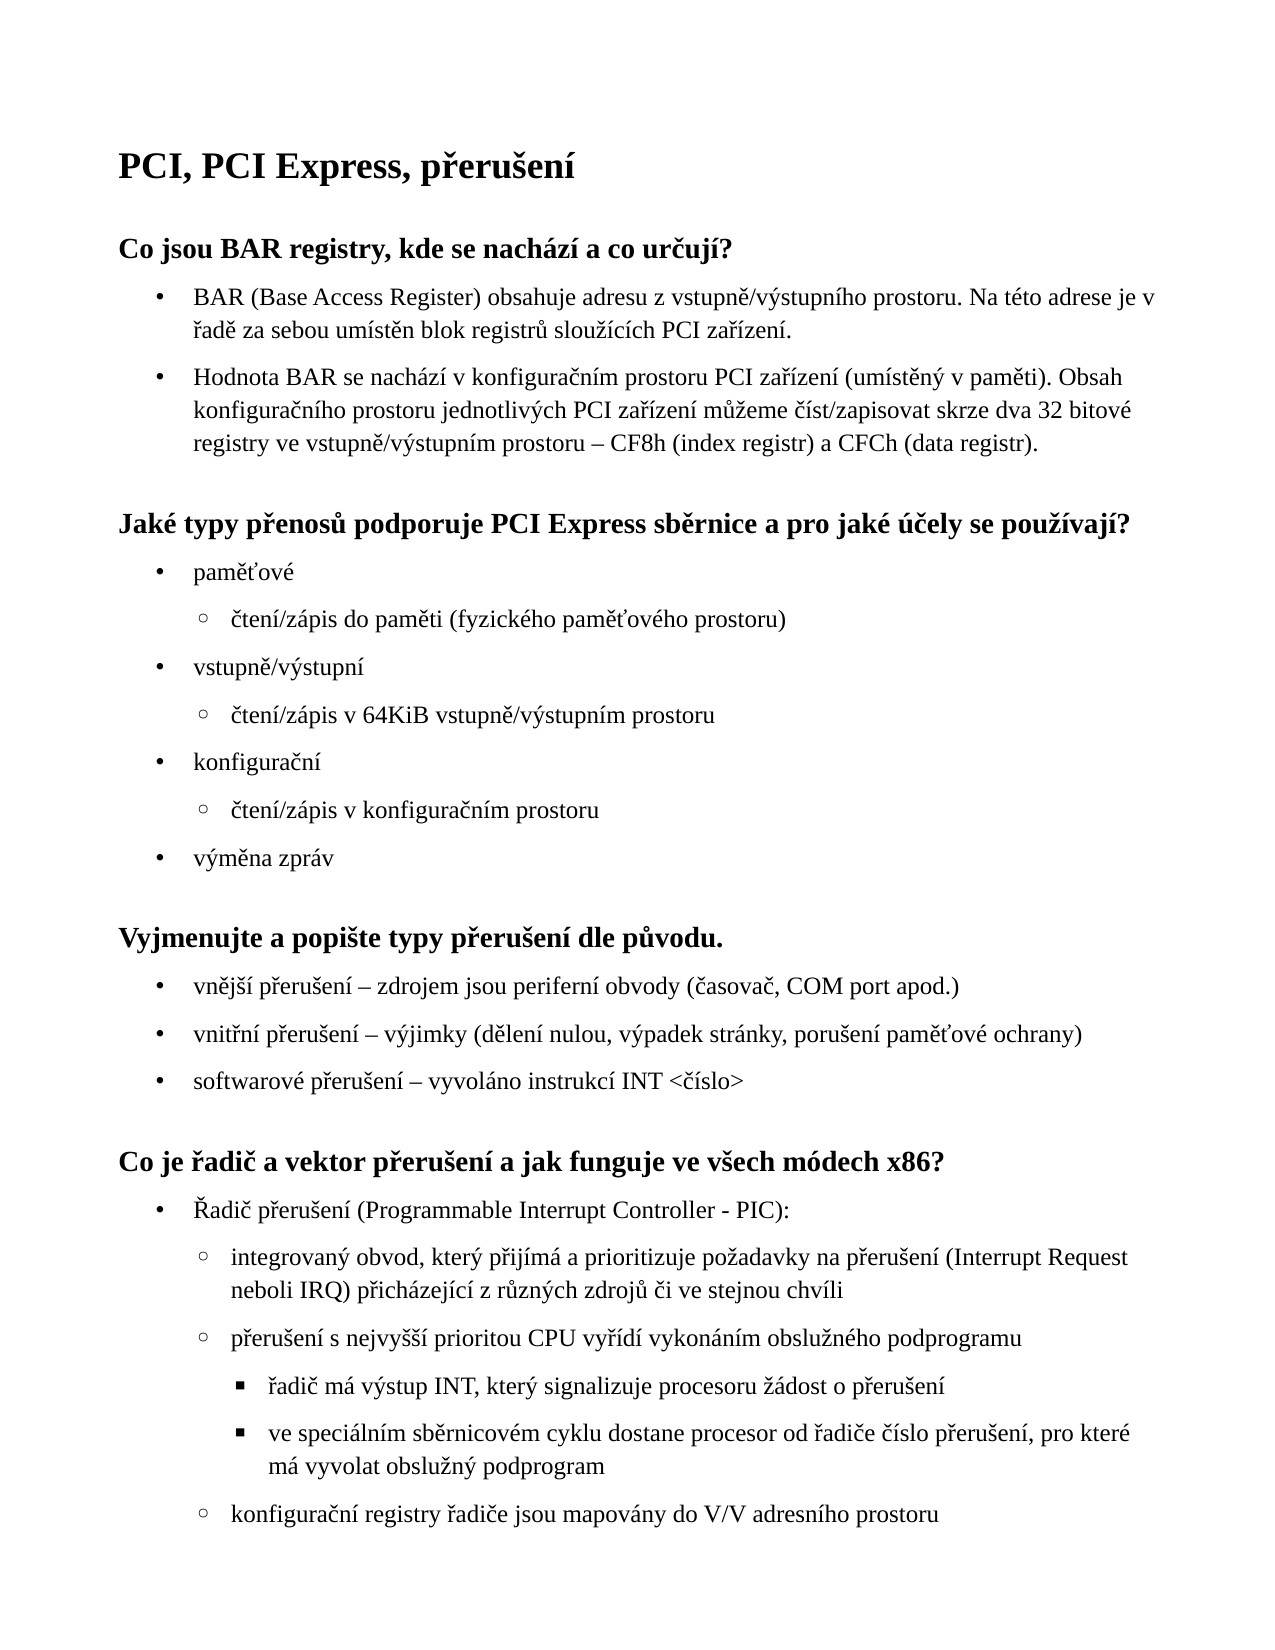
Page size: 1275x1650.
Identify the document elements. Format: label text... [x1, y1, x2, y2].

list čtení/zápis do paměti (fyzického paměťového prostoru) [193, 604, 1157, 633]
list výměna zpráv [156, 843, 1157, 871]
list Hodnota BAR se nachází v konfiguračním prostoru PCI zařízení (umístěný v paměti). Obsah konfiguračního prostoru jednotlivých PCI zařízení můžeme číst/zapisovat skrze dva 32 bitové registry ve vstupně/výstupním prostoru – CF8h (index registr) a CFCh (data registr). [156, 362, 1157, 457]
subtitle Vyjmenujte a popište typy přerušení dle původu. [118, 921, 1157, 954]
list řadič má výstup INT, který signalizuje procesoru žádost o přerušení [231, 1371, 1157, 1399]
list ve speciálním sběrnicovém cyklu dostane procesor od řadiče číslo přerušení, pro které má vyvolat obslužný podprogram [231, 1418, 1157, 1480]
list vstupně/výstupní [156, 652, 1157, 681]
list BAR (Base Access Register) obsahuje adresu z vstupně/výstupního prostoru. Na této adrese je v řadě za sebou umístěn blok registrů sloužících PCI zařízení. [156, 282, 1157, 343]
list konfigurační registry řadiče jsou mapovány do V/V adresního prostoru [193, 1499, 1157, 1528]
list čtení/zápis v konfiguračním prostoru [193, 795, 1157, 824]
list konfigurační [156, 747, 1157, 776]
subtitle Co jsou BAR registry, kde se nachází a co určují? [118, 231, 1157, 265]
list integrovaný obvod, který přijímá a prioritizuje požadavky na přerušení (Interrupt Request neboli IRQ) přicházející z různých zdrojů či ve stejnou chvíli [193, 1242, 1157, 1304]
list vnější přerušení – zdrojem jsou periferní obvody (časovač, COM port apod.) [156, 971, 1157, 1000]
list čtení/zápis v 64KiB vstupně/výstupním prostoru [193, 700, 1157, 728]
subtitle Co je řadič a vektor přerušení a jak funguje ve všech módech x86? [118, 1144, 1157, 1178]
list softwarové přerušení – vyvoláno instrukcí INT <číslo> [156, 1066, 1157, 1095]
list přerušení s nejvyšší prioritou CPU vyřídí vykonáním obslužného podprogramu [193, 1323, 1157, 1352]
list vnitřní přerušení – výjimky (dělení nulou, výpadek stránky, porušení paměťové ochrany) [156, 1019, 1157, 1047]
subtitle PCI, PCI Express, přerušení [118, 143, 1157, 186]
list Řadič přerušení (Programmable Interrupt Controller - PIC): [156, 1195, 1157, 1224]
list paměťové [156, 557, 1157, 586]
subtitle Jaké typy přenosů podporuje PCI Express sběrnice a pro jaké účely se používají? [118, 506, 1157, 540]
